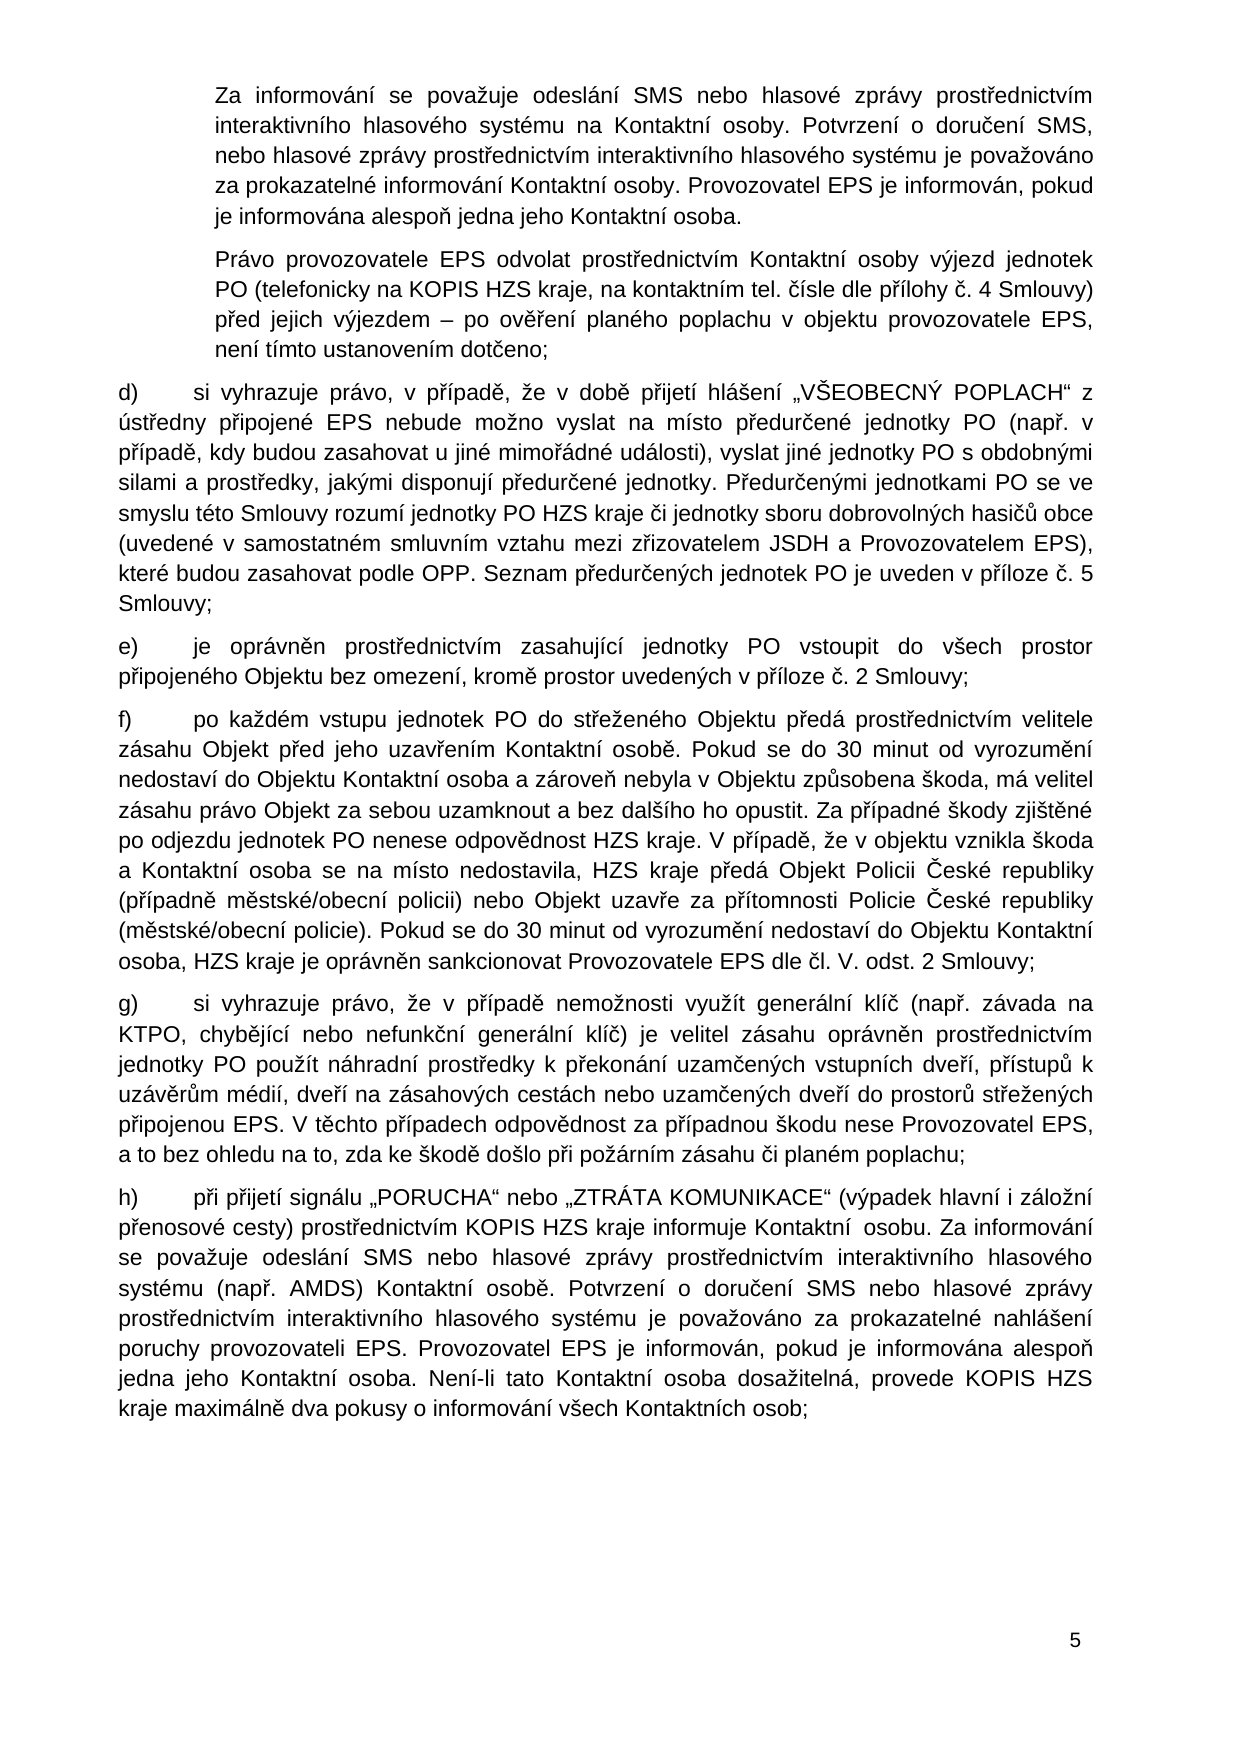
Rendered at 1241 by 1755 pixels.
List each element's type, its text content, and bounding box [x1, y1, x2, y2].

list si vyhrazuje právo, že v případě nemožnosti využít generální klíč (např. závada na KTPO, chybějící nebo nefunkční generální klíč) je velitel zásahu oprávněn prostřednictvím jednotky PO použít náhradní prostředky k překonání uzamčených vstupních dveří, přístupů k uzávěrům médií, dveří na zásahových cestách nebo uzamčených dveří do prostorů střežených připojenou EPS. V těchto případech odpovědnost za případnou škodu nese Provozovatel EPS, a to bez ohledu na to, zda ke škodě došlo při požárním zásahu či planém poplachu; [118, 990, 1094, 1168]
list je oprávněn prostřednictvím zasahující jednotky PO vstoupit do všech prostor připojeného Objektu bez omezení, kromě prostor uvedených v příloze č. 2 Smlouvy; [118, 633, 1093, 689]
text Za informování se považuje odeslání SMS nebo hlasové zprávy prostřednictvím interaktivního hlasového systému na Kontaktní osoby. Potvrzení o doručení SMS, nebo hlasové zprávy prostřednictvím interaktivního hlasového systému je považováno za prokazatelné informování Kontaktní osoby. Provozovatel EPS je informován, pokud je informována alespoň jedna jeho Kontaktní osoba. [214, 82, 1093, 229]
list po každém vstupu jednotek PO do střeženého Objektu předá prostřednictvím velitele zásahu Objekt před jeho uzavřením Kontaktní osobě. Pokud se do 30 minut od vyrozumění nedostaví do Objektu Kontaktní osoba a zároveň nebyla v Objektu způsobena škoda, má velitel zásahu právo Objekt za sebou uzamknout a bez dalšího ho opustit. Za případné škody zjištěné po odjezdu jednotek PO nenese odpovědnost HZS kraje. V případě, že v objektu vznikla škoda a Kontaktní osoba se na místo nedostavila, HZS kraje předá Objekt Policii České republiky (případně městské/obecní policii) nebo Objekt uzavře za přítomnosti Policie České republiky (městské/obecní policie). Pokud se do 30 minut od vyrozumění nedostaví do Objektu Kontaktní osoba, HZS kraje je oprávněn sankcionovat Provozovatele EPS dle čl. V. odst. 2 Smlouvy; [118, 706, 1094, 974]
list si vyhrazuje právo, v případě, že v době přijetí hlášení „VŠEOBECNÝ POPLACH“ z ústředny připojené EPS nebude možno vyslat na místo předurčené jednotky PO (např. v případě, kdy budou zasahovat u jiné mimořádné události), vyslat jiné jednotky PO s obdobnými silami a prostředky, jakými disponují předurčené jednotky. Předurčenými jednotkami PO se ve smyslu této Smlouvy rozumí jednotky PO HZS kraje či jednotky sboru dobrovolných hasičů obce (uvedené v samostatném smluvním vztahu mezi zřizovatelem JSDH a Provozovatelem EPS), které budou zasahovat podle OPP. Seznam předurčených jednotek PO je uveden v příloze č. 5 Smlouvy; [118, 379, 1094, 616]
text Právo provozovatele EPS odvolat prostřednictvím Kontaktní osoby výjezd jednotek PO (telefonicky na KOPIS HZS kraje, na kontaktním tel. čísle dle přílohy č. 4 Smlouvy) před jejich výjezdem – po ověření planého poplachu v objektu provozovatele EPS, není tímto ustanovením dotčeno; [214, 246, 1093, 363]
list při přijetí signálu „PORUCHA“ nebo „ZTRÁTA KOMUNIKACE“ (výpadek hlavní i záložní přenosové cesty) prostřednictvím KOPIS HZS kraje informuje Kontaktní osobu. Za informování se považuje odeslání SMS nebo hlasové zprávy prostřednictvím interaktivního hlasového systému (např. AMDS) Kontaktní osobě. Potvrzení o doručení SMS nebo hlasové zprávy prostřednictvím interaktivního hlasového systému je považováno za prokazatelné nahlášení poruchy provozovateli EPS. Provozovatel EPS je informován, pokud je informována alespoň jedna jeho Kontaktní osoba. Není-li tato Kontaktní osoba dosažitelná, provede KOPIS HZS kraje maximálně dva pokusy o informování všech Kontaktních osob; [118, 1184, 1093, 1422]
